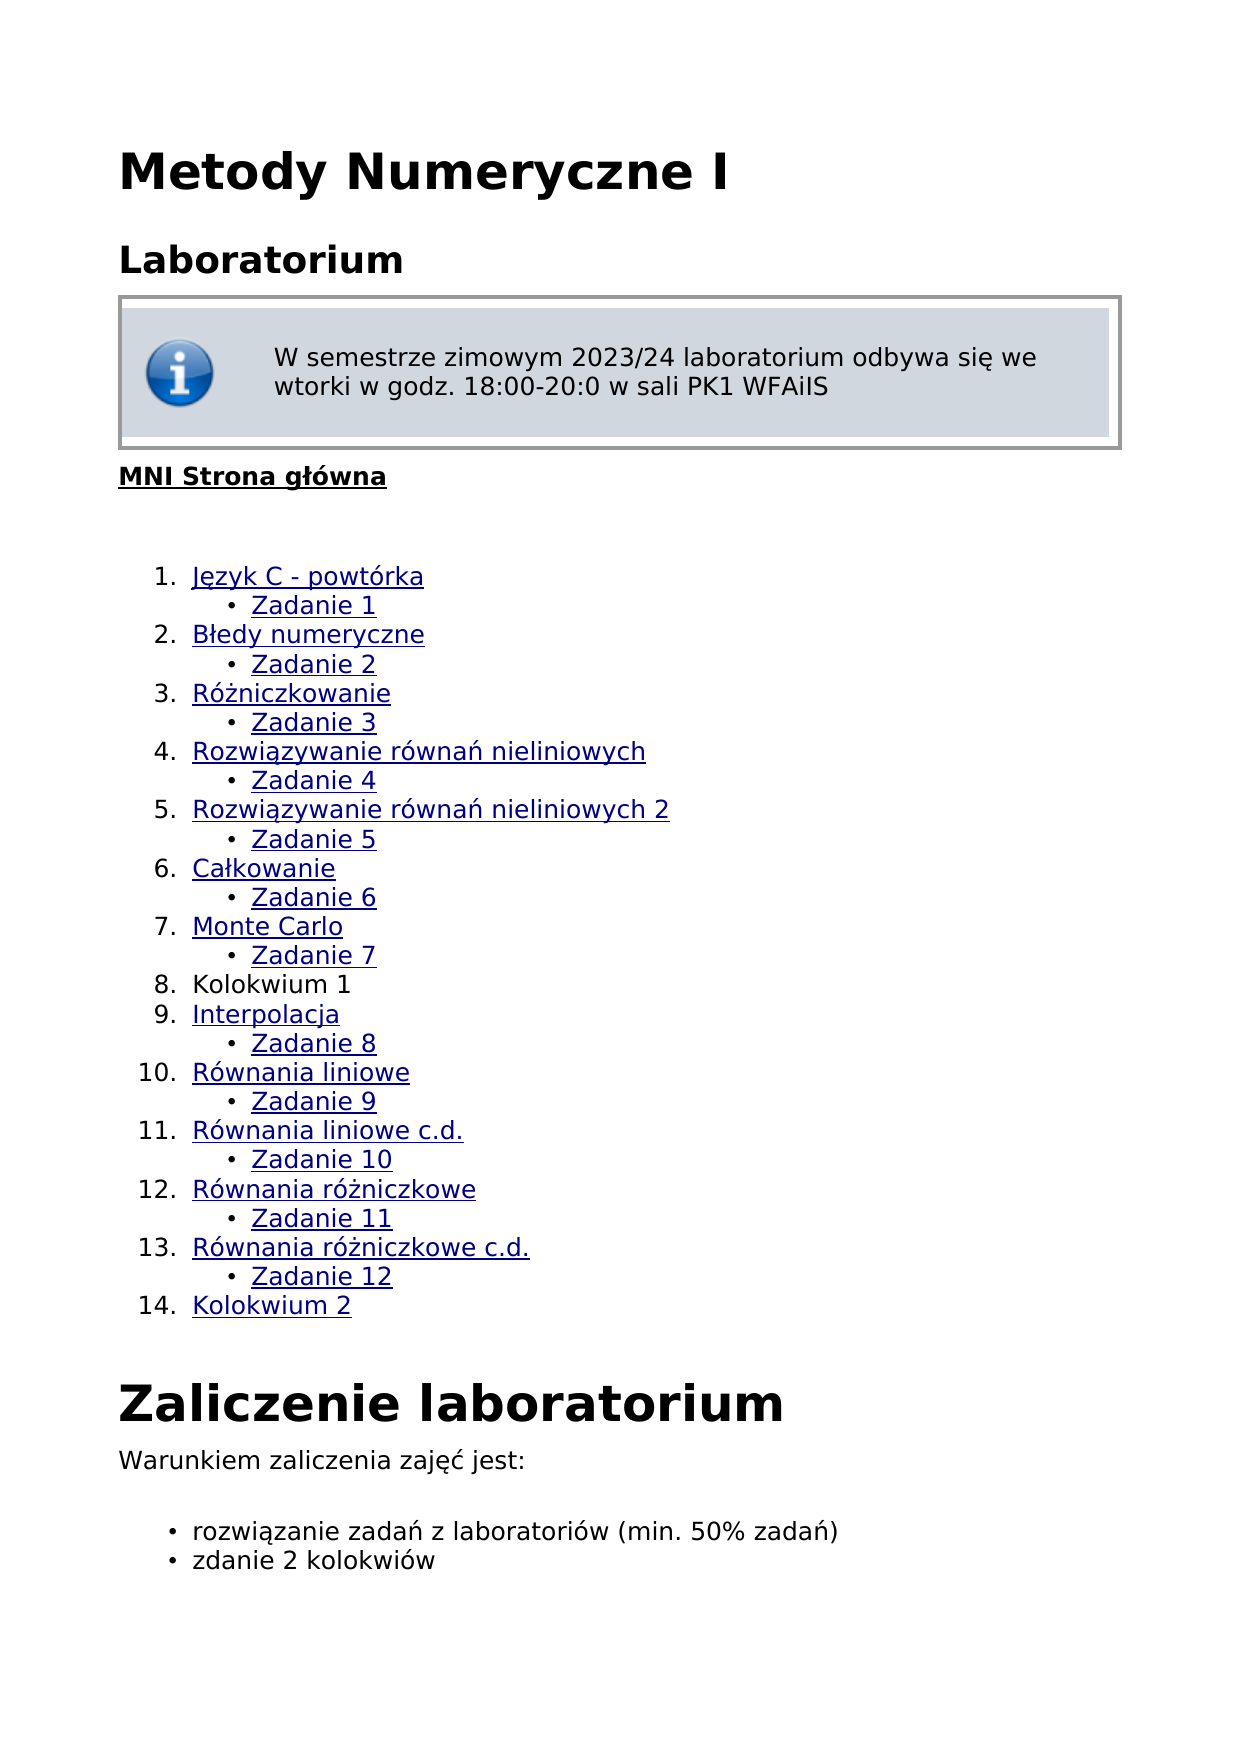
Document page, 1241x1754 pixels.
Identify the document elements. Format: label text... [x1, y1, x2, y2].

text Warunkiem zaliczenia zajęć jest: [118, 1446, 1122, 1475]
list rozwiązanie zadań z laboratoriów (min. 50% zadań) [177, 1517, 1122, 1546]
subtitle Laboratorium [118, 239, 1122, 282]
list Zadanie 6 [236, 883, 1122, 912]
subtitle Metody Numeryczne I [118, 143, 1122, 201]
list Zadanie 7 [236, 942, 1122, 971]
list Całkowanie [177, 854, 1122, 883]
table_header W semestrze zimowym 2023/24 laboratorium odbywa się we wtorki w godz. 18:00-20:0 w sali PK1 WFAiIS [238, 308, 1109, 437]
picture [142, 335, 218, 411]
list Rozwiązywanie równań nieliniowych 2 [177, 796, 1122, 825]
list Interpolacja [177, 1000, 1122, 1029]
list Zadanie 8 [236, 1029, 1122, 1058]
list Zadanie 1 [236, 592, 1122, 621]
list Kolokwium 2 [177, 1292, 1122, 1321]
list Monte Carlo [177, 912, 1122, 942]
subtitle Zaliczenie laboratorium [118, 1375, 1122, 1433]
list Zadanie 3 [236, 708, 1122, 737]
list Równania liniowe [177, 1058, 1122, 1087]
list Zadanie 9 [236, 1087, 1122, 1117]
list Równania różniczkowe c.d. [177, 1233, 1122, 1262]
list Rozwiązywanie równań nieliniowych [177, 737, 1122, 767]
table_header [122, 308, 238, 437]
list Kolokwium 1 [177, 971, 1122, 1000]
list Zadanie 10 [236, 1146, 1122, 1175]
list Język C - powtórka [177, 562, 1122, 592]
text MNI Strona główna [118, 450, 1122, 520]
list Zadanie 12 [236, 1262, 1122, 1292]
text [122, 299, 1118, 446]
list Zadanie 11 [236, 1204, 1122, 1233]
list Zadanie 2 [236, 650, 1122, 679]
list Zadanie 4 [236, 767, 1122, 796]
list Równania różniczkowe [177, 1175, 1122, 1204]
list Równania liniowe c.d. [177, 1117, 1122, 1146]
list Zadanie 5 [236, 825, 1122, 854]
list zdanie 2 kolokwiów [177, 1546, 1122, 1575]
list Różniczkowanie [177, 679, 1122, 708]
list Błedy numeryczne [177, 621, 1122, 650]
